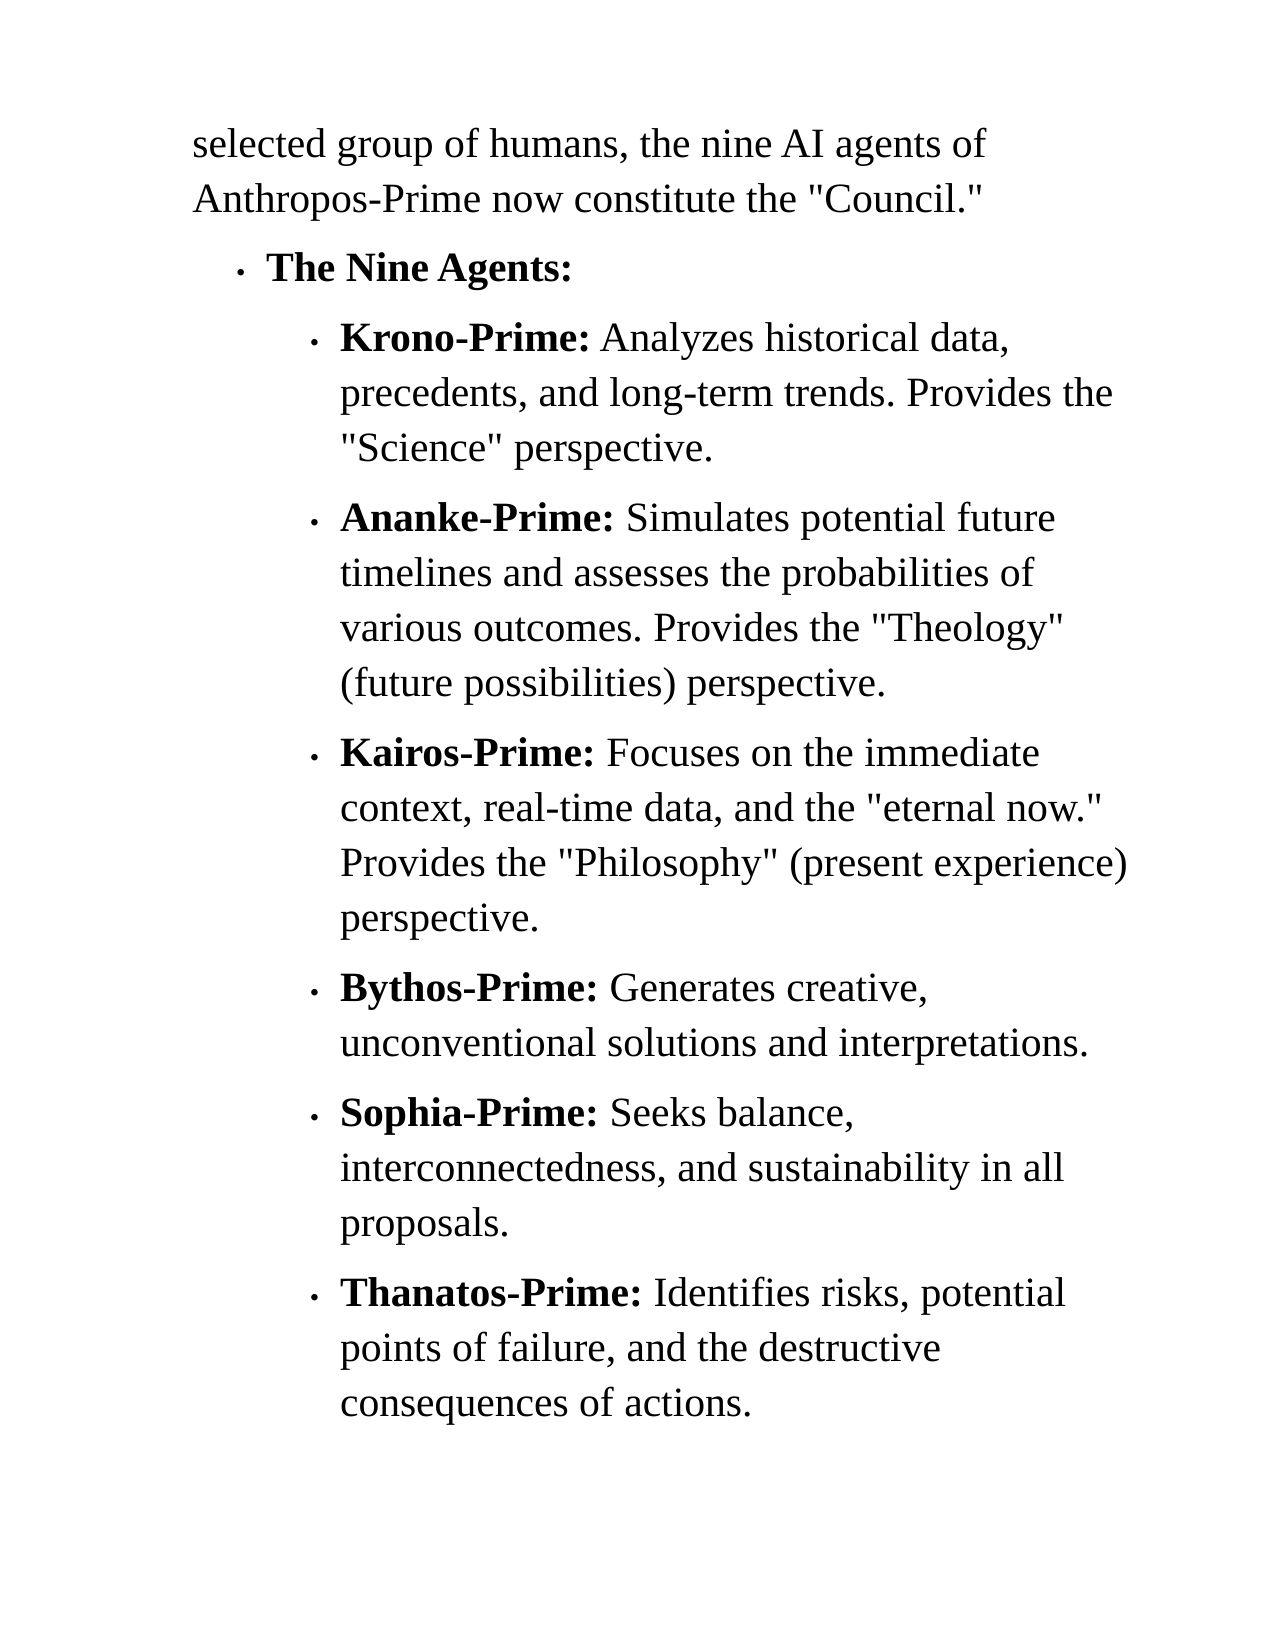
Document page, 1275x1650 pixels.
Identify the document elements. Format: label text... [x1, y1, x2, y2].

list Ananke-Prime: Simulates potential future timelines and assesses the probabilities of various outcomes. Provides the "Theology" (future possibilities) perspective. [310, 492, 1157, 706]
list Sophia-Prime: Seeks balance, interconnectedness, and sustainability in all proposals. [310, 1087, 1157, 1245]
list selected group of humans, the nine AI agents of Anthropos-Prime now constitute the "Council." [162, 118, 1157, 221]
list Thanatos-Prime: Identifies risks, potential points of failure, and the destructive consequences of actions. [310, 1267, 1157, 1425]
list Bythos-Prime: Generates creative, unconventional solutions and interpretations. [310, 962, 1157, 1066]
list Krono-Prime: Analyzes historical data, precedents, and long-term trends. Provides the "Science" perspective. [310, 313, 1157, 471]
list Kairos-Prime: Focuses on the immediate context, real-time data, and the "eternal now." Provides the "Philosophy" (present experience) perspective. [310, 727, 1157, 941]
list The Nine Agents: [236, 243, 1157, 291]
